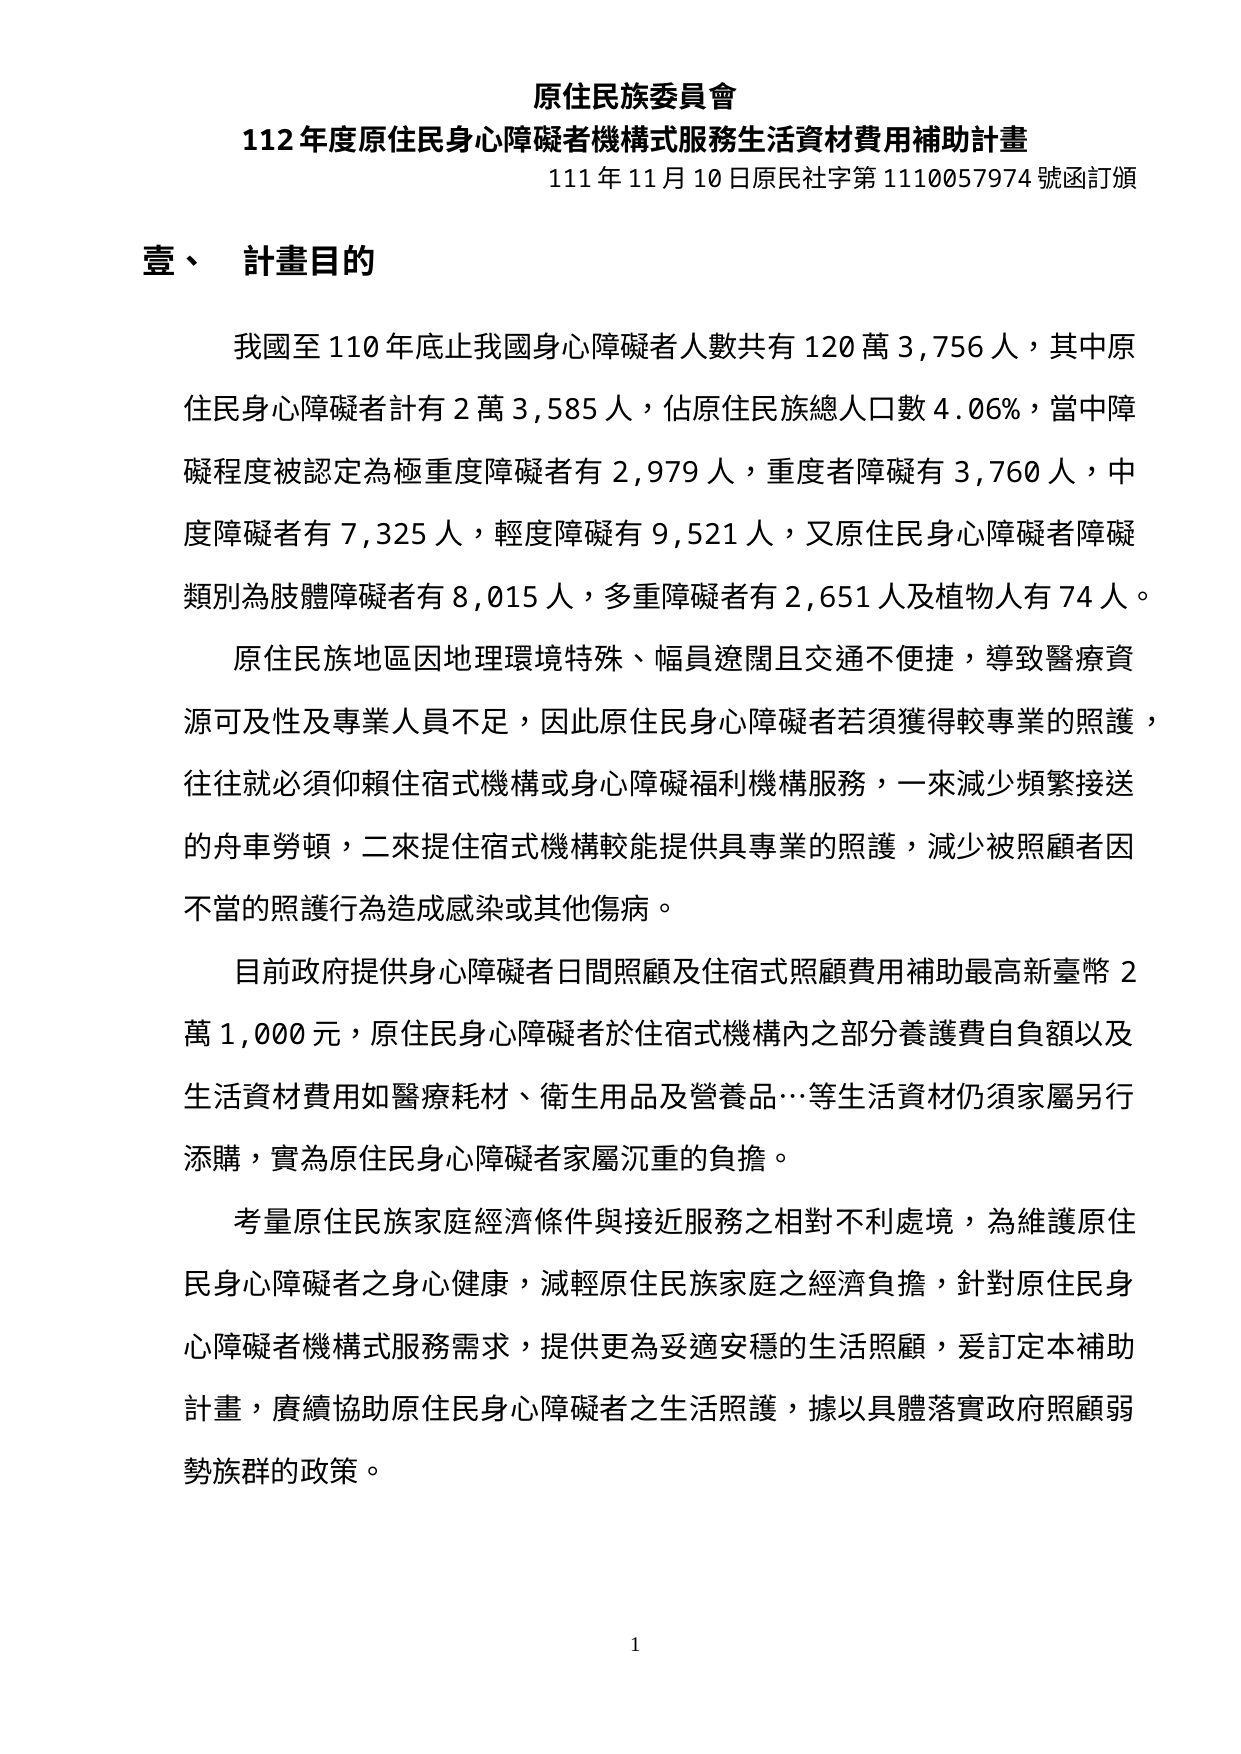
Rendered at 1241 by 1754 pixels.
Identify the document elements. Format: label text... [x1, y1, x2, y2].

text 原住民族委員會 [133, 74, 1137, 116]
text 我國至110年底止我國身心障礙者人數共有120萬3,756人，其中原住民身心障礙者計有2萬3,585人，佔原住民族總人口數4.06%，當中障礙程度被認定為極重度障礙者有2,979人，重度者障礙有3,760人，中度障礙者有7,325人，輕度障礙有9,521人，又原住民身心障礙者障礙類別為肢體障礙者有8,015人，多重障礙者有2,651人及植物人有74人。 [183, 307, 1137, 619]
text 目前政府提供身心障礙者日間照顧及住宿式照顧費用補助最高新臺幣2萬1,000元，原住民身心障礙者於住宿式機構內之部分養護費自負額以及生活資材費用如醫療耗材、衛生用品及營養品…等生活資材仍須家屬另行添購，實為原住民身心障礙者家屬沉重的負擔。 [183, 932, 1137, 1182]
text 112年度原住民身心障礙者機構式服務生活資材費用補助計畫 [133, 116, 1137, 158]
list 計畫目的 [142, 234, 1137, 283]
text 原住民族地區因地理環境特殊、幅員遼闊且交通不便捷，導致醫療資源可及性及專業人員不足，因此原住民身心障礙者若須獲得較專業的照護，往往就必須仰賴住宿式機構或身心障礙福利機構服務，一來減少頻繁接送的舟車勞頓，二來提住宿式機構較能提供具專業的照護，減少被照顧者因不當的照護行為造成感染或其他傷病。 [183, 619, 1137, 932]
text 考量原住民族家庭經濟條件與接近服務之相對不利處境，為維護原住民身心障礙者之身心健康，減輕原住民族家庭之經濟負擔，針對原住民身心障礙者機構式服務需求，提供更為妥適安穩的生活照顧，爰訂定本補助計畫，賡續協助原住民身心障礙者之生活照護，據以具體落實政府照顧弱勢族群的政策。 [183, 1182, 1137, 1494]
text 111年11月10日原民社字第1110057974號函訂頒 [133, 158, 1137, 195]
